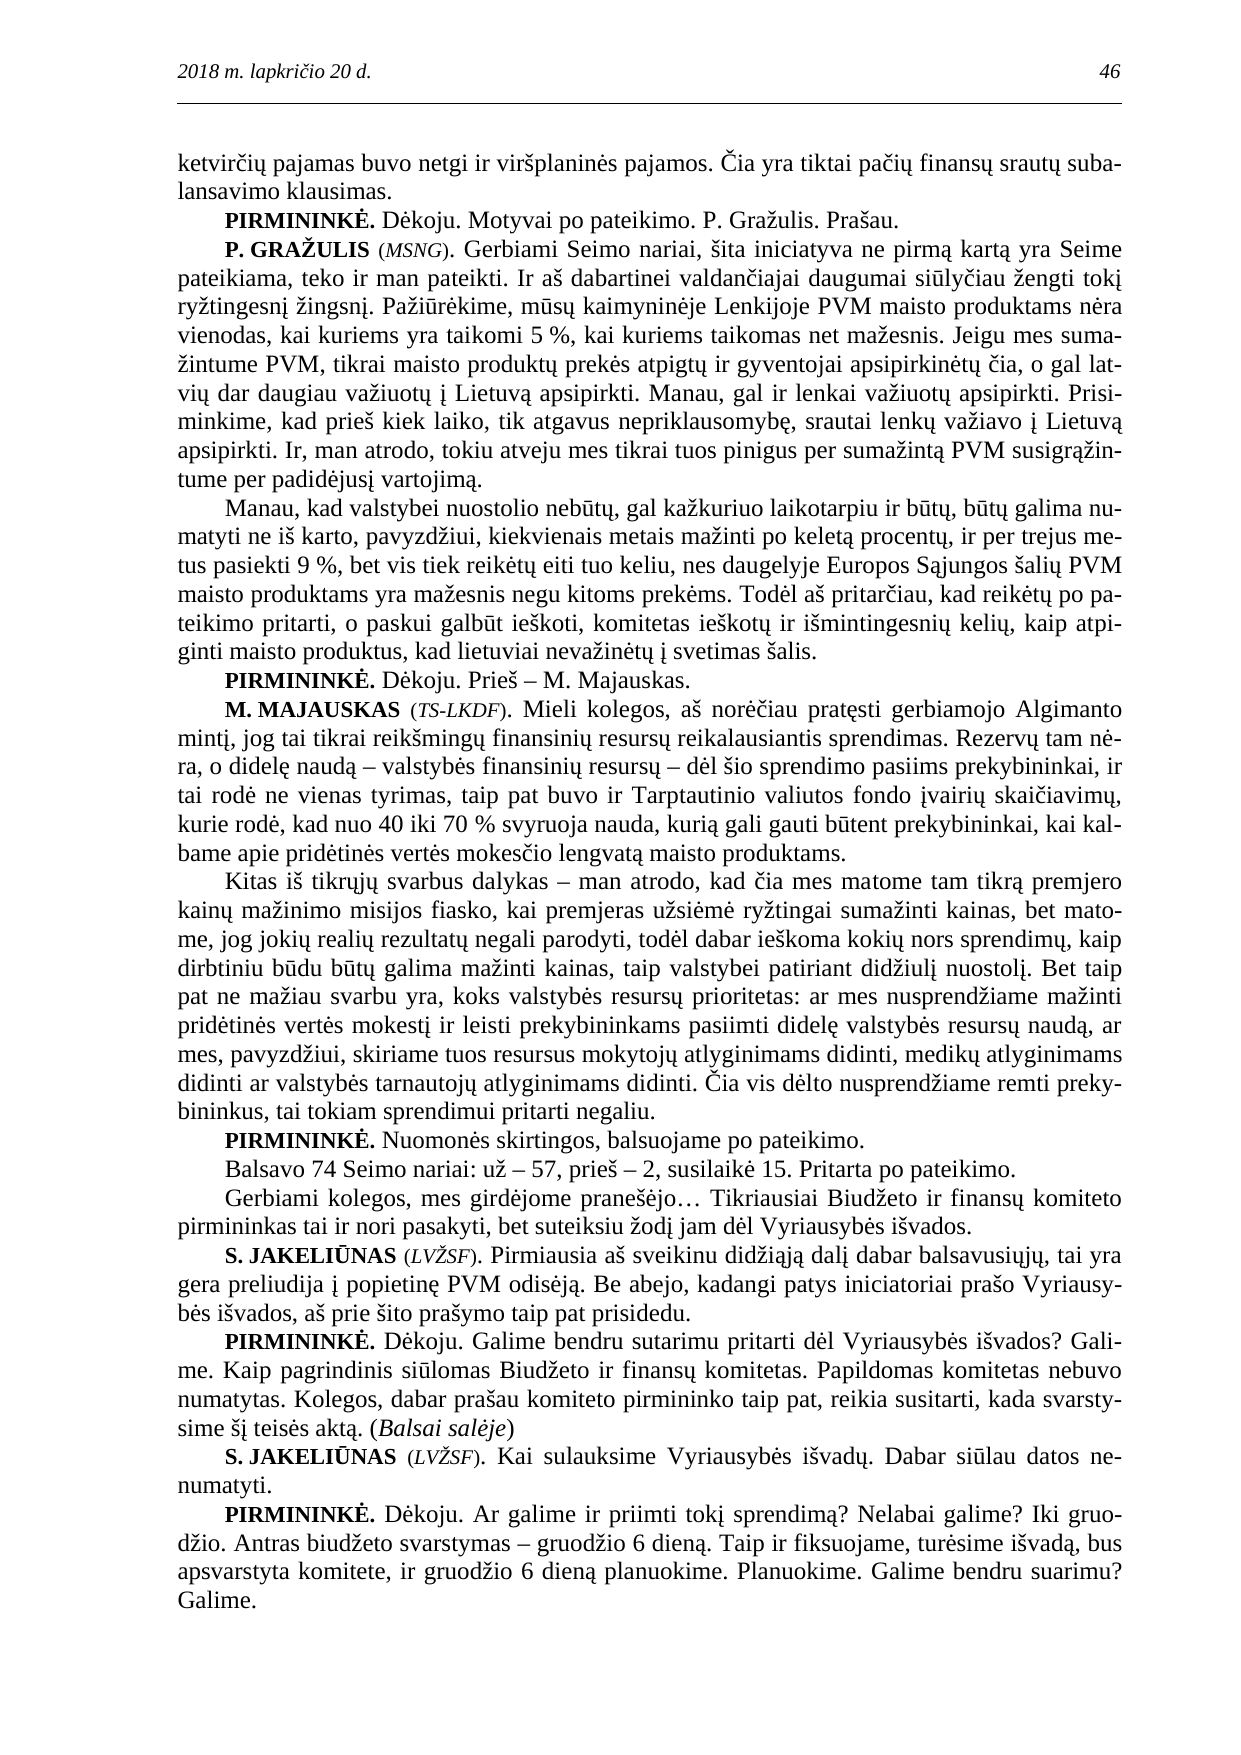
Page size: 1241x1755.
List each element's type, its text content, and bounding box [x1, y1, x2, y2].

text PIRMININKĖ. Dė­ko­ju. Mo­ty­vai po pa­tei­ki­mo. P. Gra­žu­lis. Pra­šau. [177, 205, 1122, 234]
text ket­vir­čių pa­ja­mas bu­vo net­gi ir virš­pla­ni­nės pa­ja­mos. Čia yra tik­tai pa­čių fi­nan­sų srau­tų su­ba­lan­sa­vi­mo klau­si­mas. [177, 148, 1122, 205]
text S. JAKELIŪNAS (LVŽSF). Pir­miau­sia aš svei­ki­nu di­dži­ą­ją da­lį da­bar bal­sa­vu­sių­jų, tai yra ge­ra pre­liu­di­ja į po­pie­ti­nę PVM odi­sė­ją. Be abe­jo, ka­dan­gi pa­tys ini­cia­to­riai pra­šo Vy­riau­sy­bės iš­va­dos, aš prie ši­to pra­šy­mo taip pat pri­si­de­du. [177, 1240, 1122, 1326]
text Ki­tas iš tik­rų­jų svar­bus da­ly­kas – man at­ro­do, kad čia mes ma­to­me tam tik­rą prem­je­ro kai­nų ma­ži­ni­mo mi­si­jos fias­ko, kai prem­je­ras už­si­ė­mė ryž­tin­gai su­ma­žin­ti kai­nas, bet ma­to­me, jog jo­kių re­a­lių re­zul­ta­tų ne­ga­li pa­ro­dy­ti, to­dėl da­bar ieš­ko­ma ko­kių nors spren­di­mų, kaip dirb­ti­niu bū­du bū­tų ga­li­ma ma­žin­ti kai­nas, taip vals­ty­bei pa­ti­riant di­džiu­lį nuos­to­lį. Bet taip pat ne ma­žiau svar­bu yra, koks vals­ty­bės re­sur­sų pri­ori­te­tas: ar mes nu­spren­džia­me ma­žin­ti pri­dė­ti­nės ver­tės mo­kes­tį ir leis­ti pre­ky­bi­nin­kams pa­si­im­ti di­de­lę vals­ty­bės re­sur­sų nau­dą, ar mes, pa­vyz­džiui, ski­ria­me tuos re­sur­sus mo­ky­to­jų at­ly­gi­ni­mams di­din­ti, me­di­kų at­ly­gi­ni­mams di­din­ti ar vals­ty­bės tar­nau­to­jų at­ly­gi­ni­mams di­din­ti. Čia vis dėl­to nu­spren­džia­me rem­ti pre­ky­bi­nin­kus, tai to­kiam spren­di­mui pri­tar­ti ne­ga­liu. [177, 866, 1122, 1125]
text Ger­bia­mi ko­le­gos, mes gir­dė­jo­me pra­ne­šė­jo… Tik­riau­siai Biu­dže­to ir fi­nan­sų ko­mi­te­to pir­mi­nin­kas tai ir no­ri pa­sa­ky­ti, bet su­teik­siu žo­dį jam dėl Vy­riau­sy­bės iš­va­dos. [177, 1183, 1122, 1240]
text M. MAJAUSKAS (TS-LKDF). Mie­li ko­le­gos, aš no­rė­čiau pra­tęs­ti ger­bia­mo­jo Al­gi­man­to min­tį, jog tai tik­rai reikš­min­gų fi­nan­si­nių re­sur­sų rei­ka­lau­sian­tis spren­di­mas. Re­zer­vų tam nė­ra, o di­de­lę nau­dą – vals­ty­bės fi­nan­si­nių re­sur­sų – dėl šio spren­di­mo pa­si­ims pre­ky­bi­nin­kai, ir tai ro­dė ne vie­nas ty­ri­mas, taip pat bu­vo ir Tarp­tau­ti­nio va­liu­tos fon­do įvai­rių skai­čia­vi­mų, ku­rie ro­dė, kad nuo 40 iki 70 % svy­ruo­ja nau­da, ku­rią ga­li gau­ti bū­tent pre­ky­bi­nin­kai, kai kal­ba­me apie pri­dė­ti­nės ver­tės mo­kes­čio leng­va­tą mais­to pro­duk­tams. [177, 694, 1122, 866]
text PIRMININKĖ. Dė­ko­ju. Ga­li­me ben­dru su­ta­ri­mu pri­tar­ti dėl Vy­riau­sy­bės iš­va­dos? Ga­li­me. Kaip pa­grin­di­nis siū­lo­mas Biu­dže­to ir fi­nan­sų ko­mi­te­tas. Pa­pil­do­mas ko­mi­te­tas ne­bu­vo nu­ma­ty­tas. Ko­le­gos, da­bar pra­šau ko­mi­te­to pir­mi­nin­ko taip pat, rei­kia su­si­tar­ti, ka­da svars­ty­si­me šį tei­sės ak­tą. (Bal­sai sa­lė­je) [177, 1326, 1122, 1441]
text P. GRAŽULIS (MSNG). Ger­bia­mi Sei­mo na­riai, ši­ta ini­cia­ty­va ne pir­mą kar­tą yra Sei­me pa­tei­kia­ma, te­ko ir man pa­teik­ti. Ir aš da­bar­ti­nei val­dan­čia­jai dau­gu­mai siū­ly­čiau ženg­ti to­kį ryž­tin­ges­nį žings­nį. Pa­žiū­rė­ki­me, mū­sų kai­my­ni­nė­je Len­ki­jo­je PVM mais­to pro­duk­tams nė­ra vie­no­das, kai ku­riems yra tai­ko­mi 5 %, kai ku­riems tai­ko­mas net ma­žes­nis. Jei­gu mes su­ma­žin­tu­me PVM, tik­rai mais­to pro­duk­tų pre­kės at­pig­tų ir gy­ven­to­jai ap­si­pir­ki­nė­tų čia, o gal lat­vių dar dau­giau va­žiuo­tų į Lie­tu­vą ap­si­pirk­ti. Ma­nau, gal ir len­kai va­žiuo­tų ap­si­pirk­ti. Pri­si­min­ki­me, kad prieš kiek lai­ko, tik at­ga­vus ne­pri­klau­so­my­bę, srau­tai len­kų va­žia­vo į Lie­tu­vą ap­si­pirk­ti. Ir, man at­ro­do, to­kiu at­ve­ju mes tik­rai tuos pi­ni­gus per su­ma­žin­tą PVM su­si­grą­žin­tu­me per pa­di­dė­ju­sį var­to­ji­mą. [177, 234, 1122, 493]
text PIRMININKĖ. Nuo­mo­nės skir­tin­gos, bal­suo­ja­me po pa­tei­ki­mo. [177, 1125, 1122, 1154]
text S. JAKELIŪNAS (LVŽSF). Kai su­lauk­si­me Vy­riau­sy­bės iš­va­dų. Da­bar siū­lau da­tos ne­numa­ty­ti. [177, 1441, 1122, 1499]
text PIRMININKĖ. Dė­ko­ju. Prieš – M. Ma­jaus­kas. [177, 665, 1122, 694]
text PIRMININKĖ. Dė­ko­ju. Ar ga­li­me ir pri­im­ti to­kį spren­di­mą? Ne­la­bai ga­li­me? Iki gruo­džio. Ant­ras biu­dže­to svars­ty­mas – gruo­džio 6 die­ną. Taip ir fik­suo­ja­me, tu­rė­si­me iš­va­dą, bus ap­svars­ty­ta ko­mi­te­te, ir gruo­džio 6 die­ną pla­nuo­ki­me. Pla­nuo­ki­me. Ga­li­me ben­dru su­ari­mu? Ga­li­me. [177, 1499, 1122, 1614]
text Ma­nau, kad vals­ty­bei nuos­to­lio ne­bū­tų, gal kaž­ku­riuo lai­ko­tar­piu ir bū­tų, bū­tų ga­li­ma nu­ma­ty­ti ne iš kar­to, pa­vyz­džiui, kiek­vie­nais me­tais ma­žin­ti po ke­le­tą pro­cen­tų, ir per tre­jus me­tus pa­siek­ti 9 %, bet vis tiek rei­kė­tų ei­ti tuo ke­liu, nes dau­ge­ly­je Eu­ro­pos Są­jun­gos ša­lių PVM mais­to pro­duk­tams yra ma­žes­nis ne­gu ki­toms pre­kėms. To­dėl aš pri­tar­čiau, kad rei­kė­tų po pa­tei­ki­mo pri­tar­ti, o pas­kui gal­būt ieš­ko­ti, ko­mi­te­tas ieš­ko­tų ir iš­min­tin­ges­nių ke­lių, kaip at­pi­gin­ti mais­to pro­duk­tus, kad lie­tu­viai ne­va­ži­nė­tų į sve­ti­mas ša­lis. [177, 493, 1122, 665]
text Bal­sa­vo 74 Sei­mo na­riai: už – 57, prieš – 2, su­si­lai­kė 15. Pri­tar­ta po pa­tei­ki­mo. [177, 1154, 1122, 1183]
